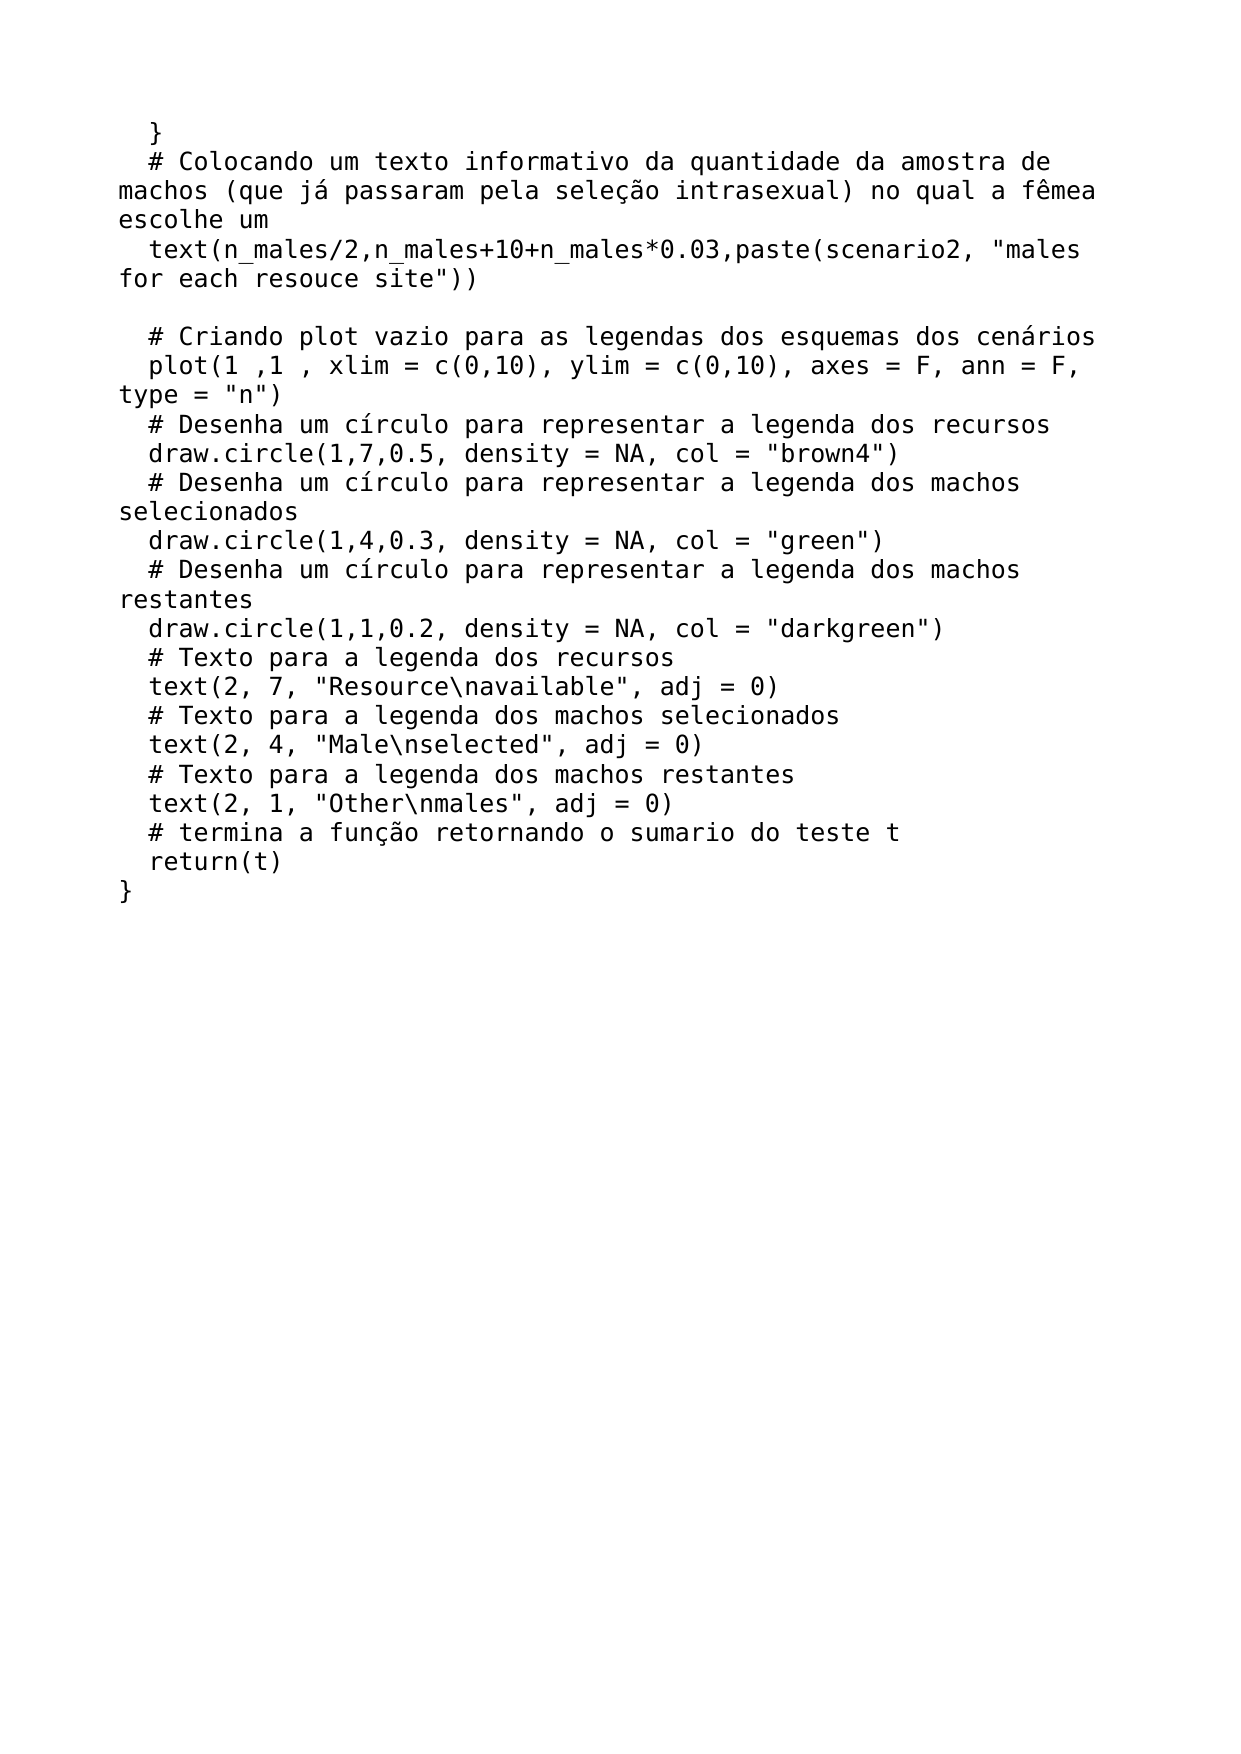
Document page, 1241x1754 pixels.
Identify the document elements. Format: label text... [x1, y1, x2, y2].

text } # Colocando um texto informativo da quantidade da amostra de machos (que já passaram pela seleção intrasexual) no qual a fêmea escolhe um text(n_males/2,n_males+10+n_males*0.03,paste(scenario2, "males for each resouce site")) # Criando plot vazio para as legendas dos esquemas dos cenários plot(1 ,1 , xlim = c(0,10), ylim = c(0,10), axes = F, ann = F, type = "n") # Desenha um círculo para representar a legenda dos recursos draw.circle(1,7,0.5, density = NA, col = "brown4") # Desenha um círculo para representar a legenda dos machos selecionados draw.circle(1,4,0.3, density = NA, col = "green") # Desenha um círculo para representar a legenda dos machos restantes draw.circle(1,1,0.2, density = NA, col = "darkgreen") # Texto para a legenda dos recursos text(2, 7, "Resource\navailable", adj = 0) # Texto para a legenda dos machos selecionados text(2, 4, "Male\nselected", adj = 0) # Texto para a legenda dos machos restantes text(2, 1, "Other\nmales", adj = 0) # termina a função retornando o sumario do teste t return(t) } [118, 118, 1122, 964]
